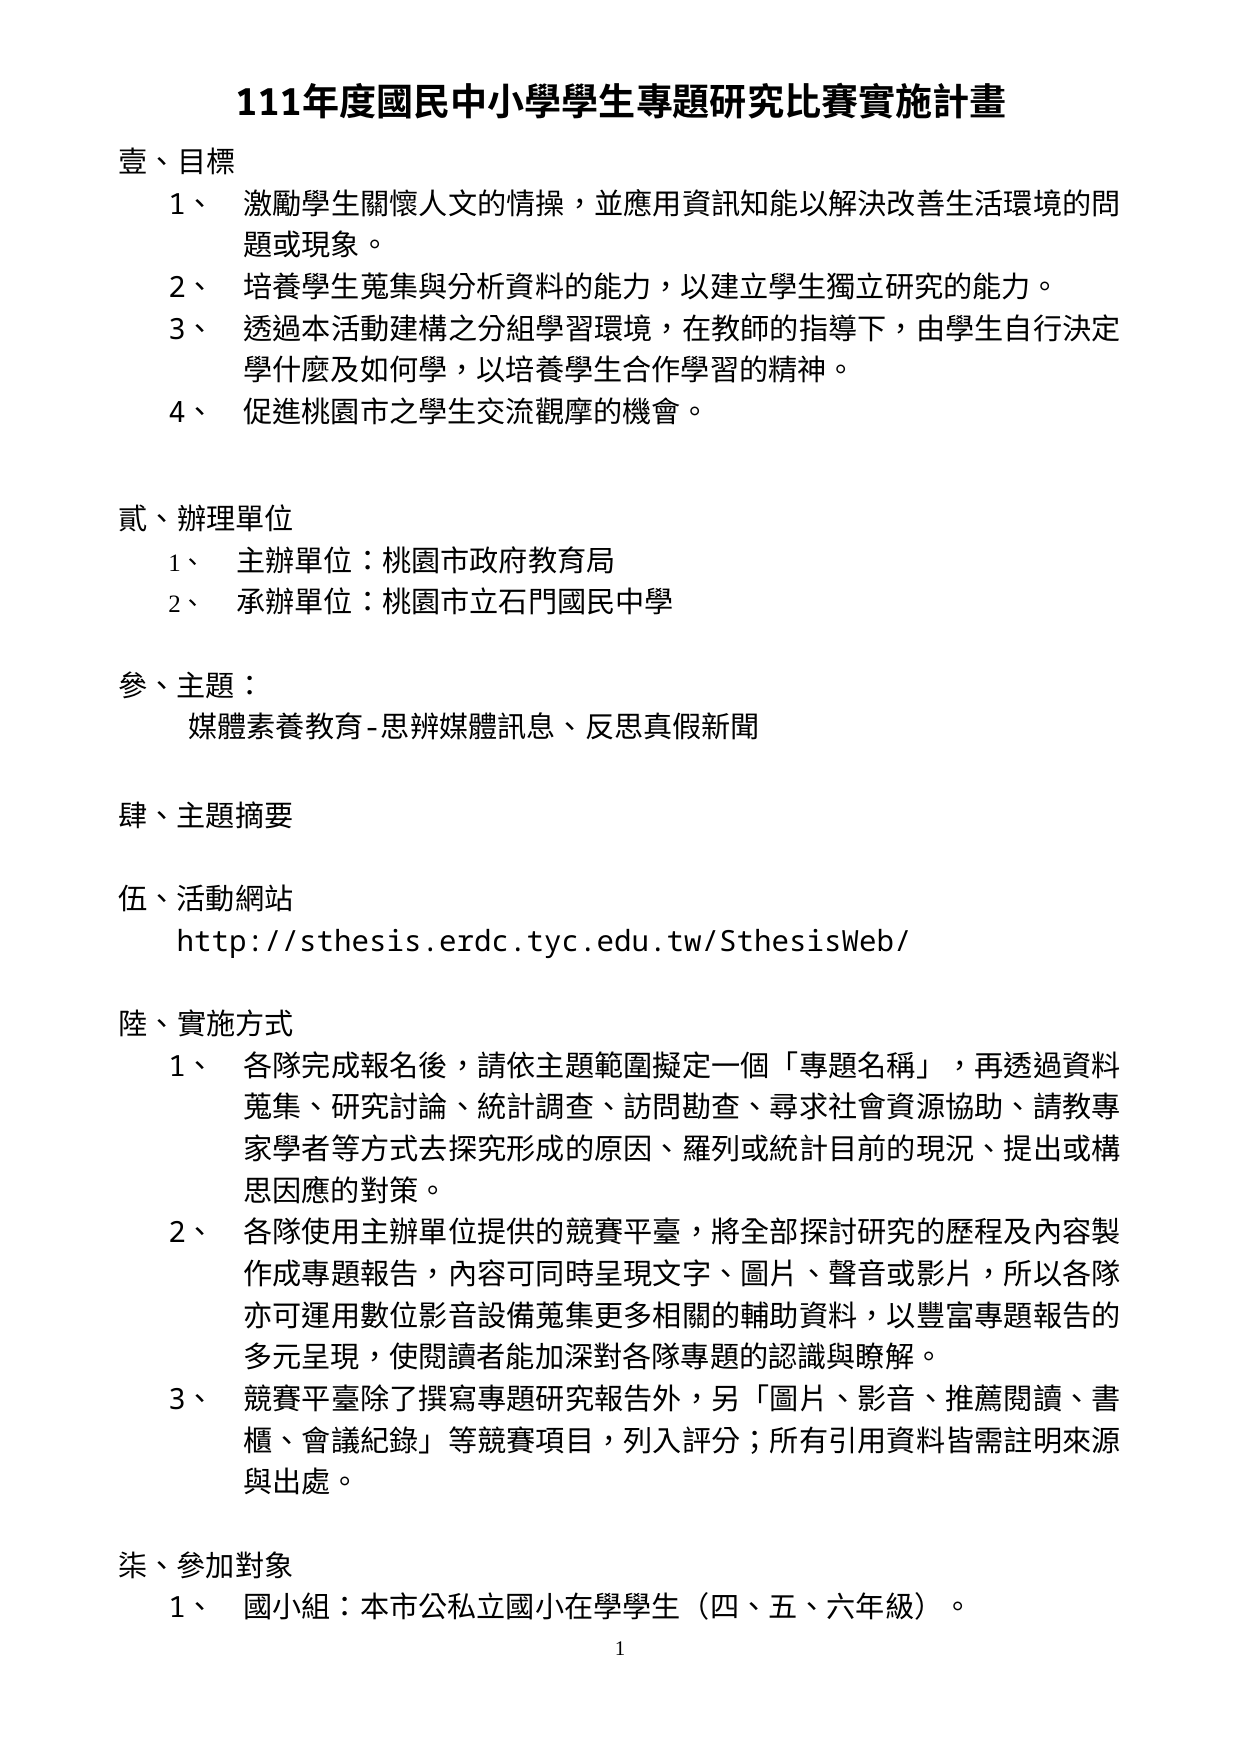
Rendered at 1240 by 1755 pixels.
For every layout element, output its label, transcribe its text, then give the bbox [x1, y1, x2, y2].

list 承辦單位：桃園市立石門國民中學 [168, 579, 1121, 621]
text 壹、目標 [118, 138, 1123, 181]
text 伍、活動網站 [118, 876, 1121, 918]
text 肆、主題摘要 [118, 793, 1121, 834]
text 柒、參加對象 [118, 1543, 1121, 1584]
text 111年度國民中小學學生專題研究比賽實施計畫 [118, 72, 1123, 126]
text 陸、實施方式 [118, 1001, 1121, 1043]
list 激勵學生關懷人文的情操，並應用資訊知能以解決改善生活環境的問題或現象。 [168, 181, 1121, 264]
text 參、主題： [118, 663, 1121, 704]
list 培養學生蒐集與分析資料的能力，以建立學生獨立研究的能力。 [168, 264, 1121, 306]
list 各隊使用主辦單位提供的競賽平臺，將全部探討研究的歷程及內容製作成專題報告，內容可同時呈現文字、圖片、聲音或影片，所以各隊亦可運用數位影音設備蒐集更多相關的輔助資料，以豐富專題報告的多元呈現，使閱讀者能加深對各隊專題的認識與瞭解。 [168, 1209, 1121, 1376]
list 主辦單位：桃園市政府教育局 [168, 538, 1121, 579]
list 各隊完成報名後，請依主題範圍擬定一個「專題名稱」，再透過資料蒐集、研究討論、統計調查、訪問勘查、尋求社會資源協助、請教專家學者等方式去探究形成的原因、羅列或統計目前的現況、提出或構思因應的對策。 [168, 1043, 1121, 1209]
list 促進桃園市之學生交流觀摩的機會。 [168, 389, 1121, 431]
list 國小組：本市公私立國小在學學生（四、五、六年級）。 [168, 1584, 1121, 1626]
text http://sthesis.erdc.tyc.edu.tw/SthesisWeb/ [118, 918, 1121, 959]
list 透過本活動建構之分組學習環境，在教師的指導下，由學生自行決定學什麼及如何學，以培養學生合作學習的精神。 [168, 306, 1121, 389]
text 貳、辦理單位 [118, 496, 1123, 538]
list 競賽平臺除了撰寫專題研究報告外，另「圖片、影音、推薦閱讀、書櫃、會議紀錄」等競賽項目，列入評分；所有引用資料皆需註明來源與出處。 [168, 1376, 1121, 1501]
text 媒體素養教育-思辨媒體訊息、反思真假新聞 [118, 704, 1121, 746]
